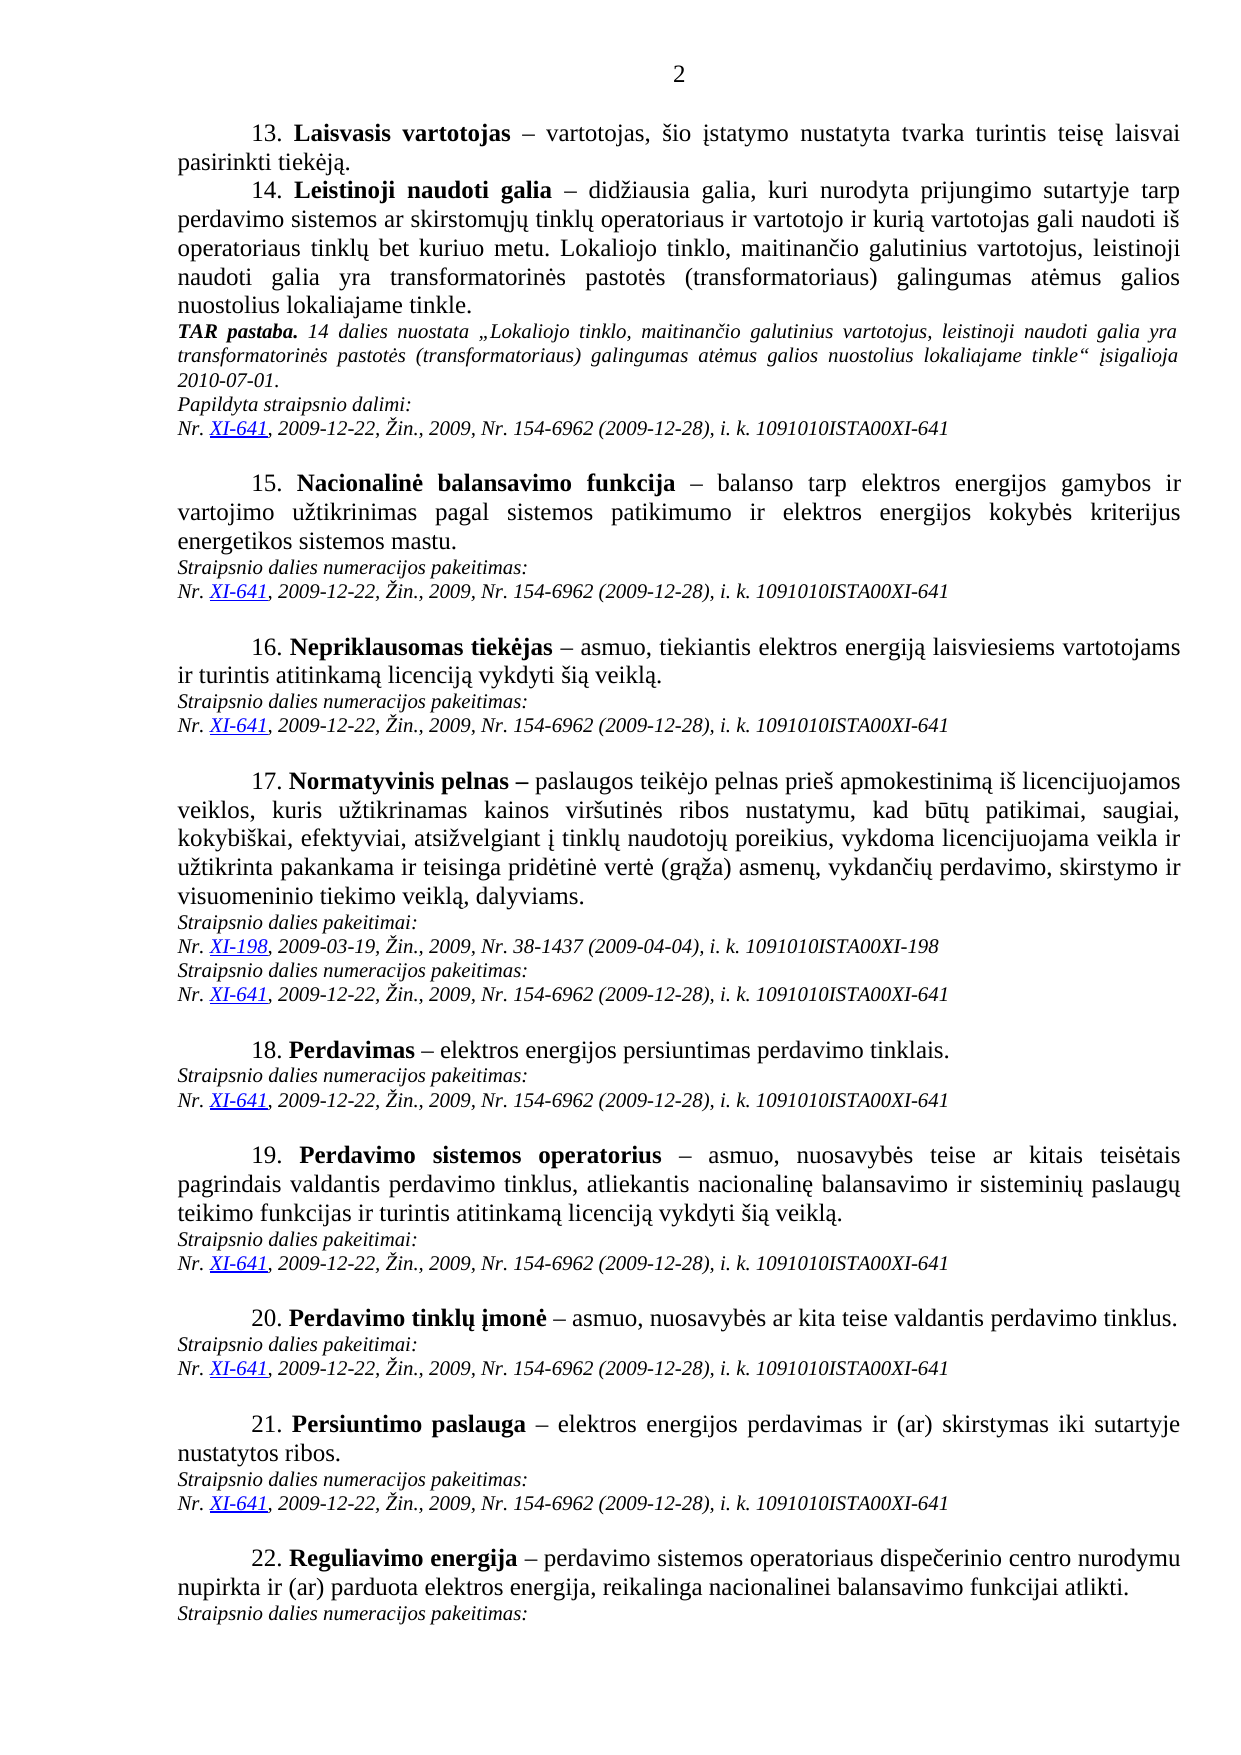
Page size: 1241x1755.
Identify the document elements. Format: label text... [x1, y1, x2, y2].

text TAR pastaba. 14 dalies nuostata „Lokaliojo tinklo, maitinančio galutinius vartotojus, leistinoji naudoti galia yra transformatorinės pastotės (transformatoriaus) galingumas atėmus galios nuostolius lokaliajame tinkle“ įsigalioja 2010-07-01. [177, 319, 1181, 392]
text 13. Laisvasis vartotojas – vartotojas, šio įstatymo nustatyta tvarka turintis teisę laisvai pasirinkti tiekėją. [177, 118, 1181, 176]
text 20. Perdavimo tinklų įmonė – asmuo, nuosavybės ar kita teise valdantis perdavimo tinklus. [177, 1303, 1181, 1332]
text Straipsnio dalies pakeitimai: [177, 1227, 1181, 1251]
text 22. Reguliavimo energija – perdavimo sistemos operatoriaus dispečerinio centro nurodymu nupirkta ir (ar) parduota elektros energija, reikalinga nacionalinei balansavimo funkcijai atlikti. [177, 1543, 1181, 1601]
text Straipsnio dalies pakeitimai: [177, 910, 1181, 934]
text Nr. XI-641, 2009-12-22, Žin., 2009, Nr. 154-6962 (2009-12-28), i. k. 1091010ISTA00XI-641 [177, 713, 1181, 737]
text 17. Normatyvinis pelnas – paslaugos teikėjo pelnas prieš apmokestinimą iš licencijuojamos veiklos, kuris užtikrinamas kainos viršutinės ribos nustatymu, kad būtų patikimai, saugiai, kokybiškai, efektyviai, atsižvelgiant į tinklų naudotojų poreikius, vykdoma licencijuojama veikla ir užtikrinta pakankama ir teisinga pridėtinė vertė (grąža) asmenų, vykdančių perdavimo, skirstymo ir visuomeninio tiekimo veiklą, dalyviams. [177, 766, 1181, 910]
text Straipsnio dalies numeracijos pakeitimas: [177, 958, 1181, 982]
text Papildyta straipsnio dalimi: [177, 392, 1181, 416]
text 19. Perdavimo sistemos operatorius – asmuo, nuosavybės teise ar kitais teisėtais pagrindais valdantis perdavimo tinklus, atliekantis nacionalinę balansavimo ir sisteminių paslaugų teikimo funkcijas ir turintis atitinkamą licenciją vykdyti šią veiklą. [177, 1140, 1181, 1227]
text Nr. XI-641, 2009-12-22, Žin., 2009, Nr. 154-6962 (2009-12-28), i. k. 1091010ISTA00XI-641 [177, 1356, 1181, 1380]
text Nr. XI-641, 2009-12-22, Žin., 2009, Nr. 154-6962 (2009-12-28), i. k. 1091010ISTA00XI-641 [177, 1491, 1181, 1515]
text Nr. XI-641, 2009-12-22, Žin., 2009, Nr. 154-6962 (2009-12-28), i. k. 1091010ISTA00XI-641 [177, 982, 1181, 1006]
text 15. Nacionalinė balansavimo funkcija – balanso tarp elektros energijos gamybos ir vartojimo užtikrinimas pagal sistemos patikimumo ir elektros energijos kokybės kriterijus energetikos sistemos mastu. [177, 468, 1181, 555]
text Straipsnio dalies numeracijos pakeitimas: [177, 1467, 1181, 1491]
text Straipsnio dalies numeracijos pakeitimas: [177, 1601, 1181, 1625]
text 21. Persiuntimo paslauga – elektros energijos perdavimas ir (ar) skirstymas iki sutartyje nustatytos ribos. [177, 1409, 1181, 1467]
text Straipsnio dalies numeracijos pakeitimas: [177, 555, 1181, 579]
text Nr. XI-198, 2009-03-19, Žin., 2009, Nr. 38-1437 (2009-04-04), i. k. 1091010ISTA00XI-198 [177, 934, 1181, 958]
text 18. Perdavimas – elektros energijos persiuntimas perdavimo tinklais. [177, 1035, 1181, 1063]
text Nr. XI-641, 2009-12-22, Žin., 2009, Nr. 154-6962 (2009-12-28), i. k. 1091010ISTA00XI-641 [177, 579, 1181, 603]
text Nr. XI-641, 2009-12-22, Žin., 2009, Nr. 154-6962 (2009-12-28), i. k. 1091010ISTA00XI-641 [177, 416, 1181, 440]
text Straipsnio dalies pakeitimai: [177, 1332, 1181, 1356]
text Straipsnio dalies numeracijos pakeitimas: [177, 689, 1181, 713]
text 16. Nepriklausomas tiekėjas – asmuo, tiekiantis elektros energiją laisviesiems vartotojams ir turintis atitinkamą licenciją vykdyti šią veiklą. [177, 632, 1181, 689]
text Straipsnio dalies numeracijos pakeitimas: [177, 1063, 1181, 1087]
text Nr. XI-641, 2009-12-22, Žin., 2009, Nr. 154-6962 (2009-12-28), i. k. 1091010ISTA00XI-641 [177, 1251, 1181, 1275]
text Nr. XI-641, 2009-12-22, Žin., 2009, Nr. 154-6962 (2009-12-28), i. k. 1091010ISTA00XI-641 [177, 1087, 1181, 1112]
text 14. Leistinoji naudoti galia – didžiausia galia, kuri nurodyta prijungimo sutartyje tarp perdavimo sistemos ar skirstomųjų tinklų operatoriaus ir vartotojo ir kurią vartotojas gali naudoti iš operatoriaus tinklų bet kuriuo metu. Lokaliojo tinklo, maitinančio galutinius vartotojus, leistinoji naudoti galia yra transformatorinės pastotės (transformatoriaus) galingumas atėmus galios nuostolius lokaliajame tinkle. [177, 176, 1181, 319]
